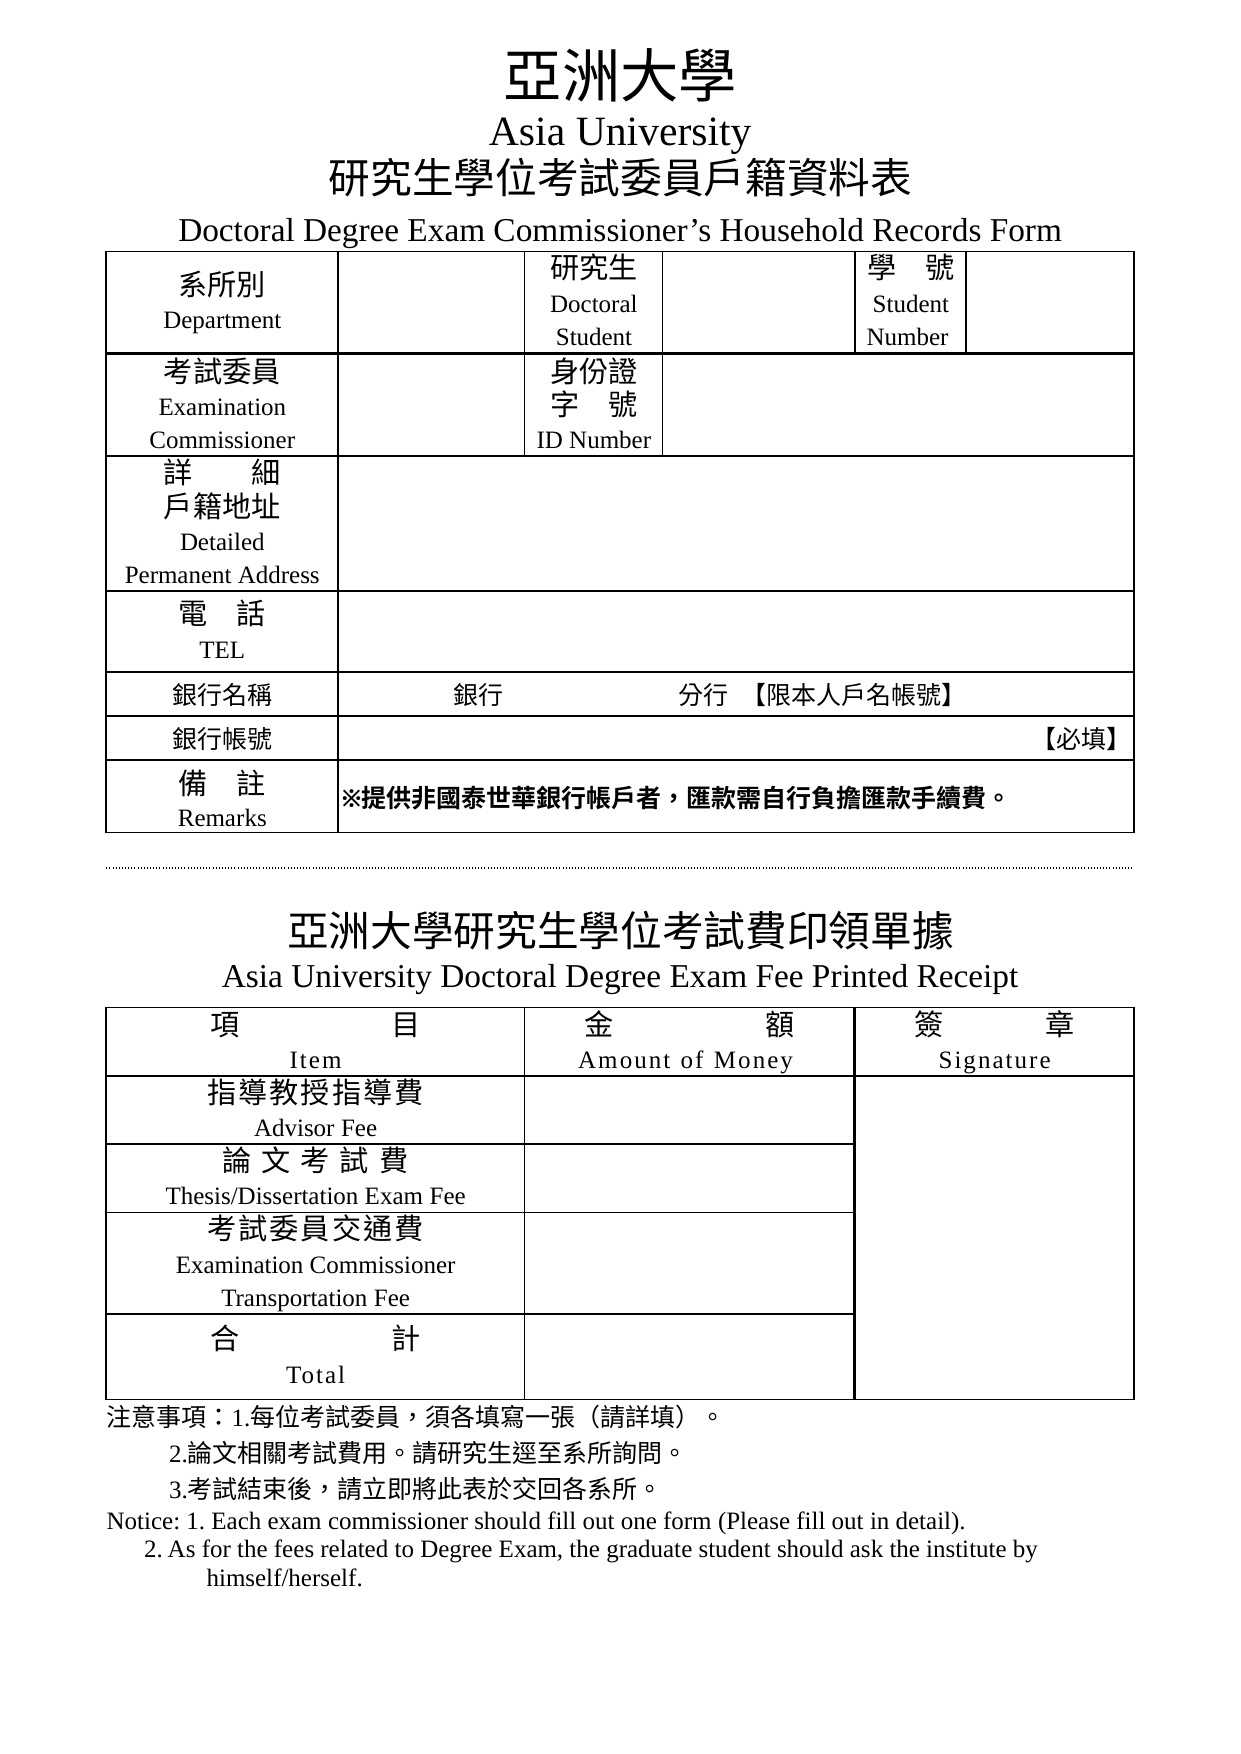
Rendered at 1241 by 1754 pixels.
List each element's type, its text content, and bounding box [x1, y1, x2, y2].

table_cell [966, 867, 1134, 902]
text Asia University [106, 107, 1134, 155]
table_cell [966, 833, 1134, 867]
table_cell 項 目 Item [107, 1008, 524, 1075]
table_cell 身份證 字 號 ID Number [525, 355, 662, 455]
text 2.論文相關考試費用。請研究生逕至系所詢問。 [106, 1433, 1134, 1469]
table_cell [525, 1213, 853, 1313]
table_cell 考試委員 Examination Commissioner [107, 355, 337, 455]
table_cell 亞洲大學研究生學位考試費印領單據 Asia University Doctoral Degree Exam Fee Printed Receipt [106, 903, 1134, 1007]
table_cell [855, 867, 966, 902]
text Notice: 1. Each exam commissioner should fill out one form (Please fill out in detail). [106, 1506, 1134, 1534]
text 注意事項：1.每位考試委員，須各填寫一張（請詳填）。 [106, 1400, 1134, 1433]
table_cell [525, 833, 663, 867]
table_cell 指導教授指導費 Advisor Fee [107, 1077, 524, 1143]
table_header 研究生 Doctoral Student [525, 252, 662, 352]
table_cell [856, 1077, 1133, 1398]
table_cell 詳 細 戶籍地址 Detailed Permanent Address [107, 457, 337, 590]
table_cell 銀行名稱 [107, 673, 337, 715]
text Doctoral Degree Exam Commissioner’s Household Records Form [106, 203, 1134, 251]
table_cell [663, 867, 855, 902]
text 2. As for the fees related to Degree Exam, the graduate student should ask the institute by himself/herself. [106, 1534, 1134, 1592]
table_header [663, 252, 854, 352]
table_cell [338, 867, 524, 902]
table_cell [855, 833, 966, 867]
table_cell 備 註 Remarks [107, 761, 337, 832]
table_cell [525, 1145, 853, 1211]
table_cell [106, 867, 338, 902]
table_cell [525, 867, 663, 902]
table_cell ※提供非國泰世華銀行帳戶者，匯款需自行負擔匯款手續費。 [339, 761, 1133, 832]
table_cell 電 話 TEL [107, 592, 337, 671]
table_header 學 號 Student Number [856, 252, 965, 352]
table_cell [525, 1077, 853, 1143]
table_cell 合 計 Total [107, 1315, 524, 1398]
table_header [967, 252, 1133, 352]
table_cell [339, 592, 1133, 671]
table_header 系所別 Department [107, 252, 337, 352]
table_header [339, 252, 524, 352]
table_cell [339, 355, 524, 455]
table_cell 金 額 Amount of Money [525, 1008, 853, 1075]
table_cell 【必填】 [339, 717, 1133, 759]
table_cell [663, 833, 855, 867]
table_cell 簽 章 Signature [856, 1008, 1133, 1075]
text 亞洲大學 [106, 59, 1134, 107]
table_cell [338, 833, 524, 867]
table_cell 銀行 分行 【限本人戶名帳號】 [339, 673, 1133, 715]
table_cell [106, 833, 338, 867]
table_cell [525, 1315, 853, 1398]
text 研究生學位考試委員戶籍資料表 [106, 155, 1134, 203]
table_cell [663, 355, 1133, 455]
table_cell [339, 457, 1133, 590]
table_cell 銀行帳號 [107, 717, 337, 759]
text 3.考試結束後，請立即將此表於交回各系所。 [106, 1469, 1134, 1506]
table_cell 考試委員交通費 Examination Commissioner Transportation Fee [107, 1213, 524, 1313]
table_cell 論文考試費 Thesis/Dissertation Exam Fee [107, 1145, 524, 1211]
